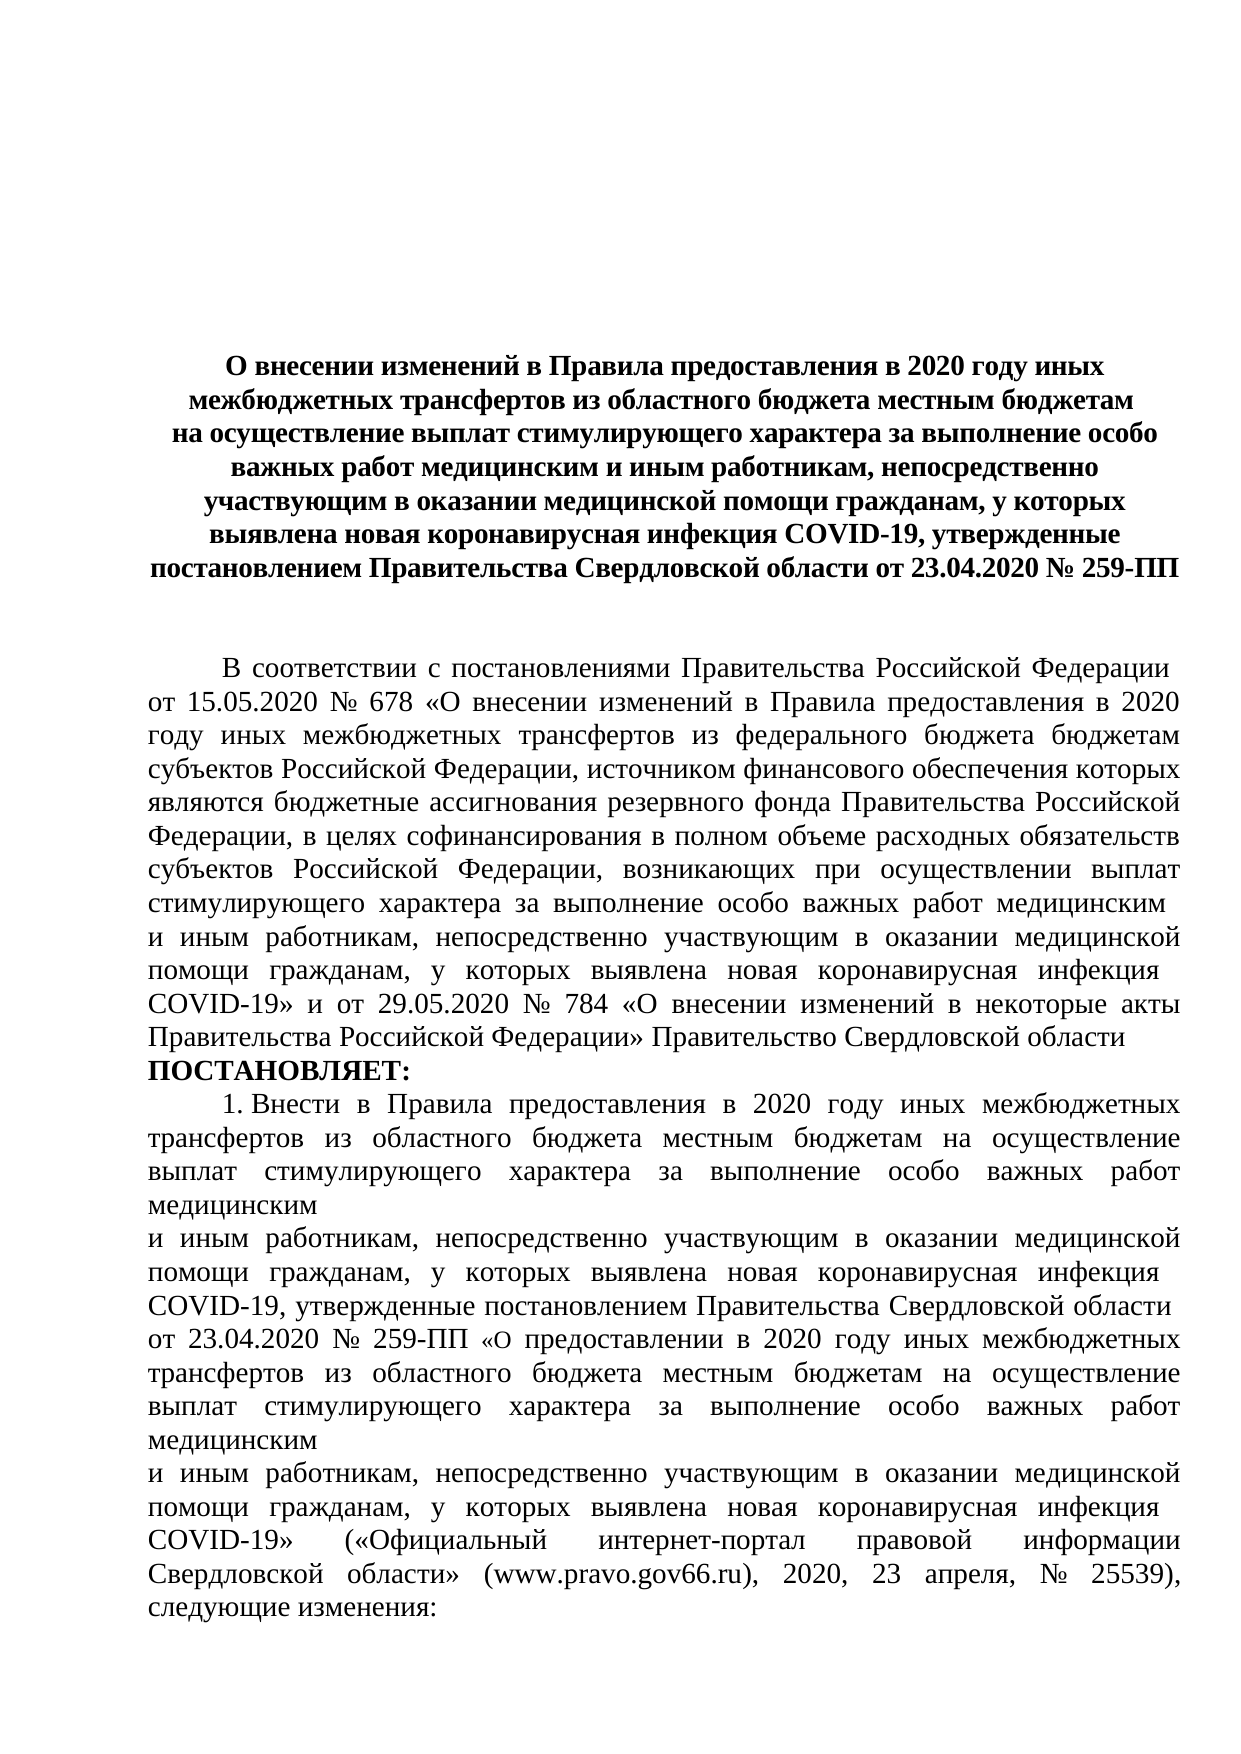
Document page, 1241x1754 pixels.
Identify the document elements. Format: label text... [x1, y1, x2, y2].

text г. Екатеринбург [148, 248, 1181, 281]
text ____________________3476,5 № 1013 [148, 214, 1181, 248]
text О внесении изменений в Правила предоставления в 2020 году иных межбюджетных трансфертов из областного бюджета местным бюджетам [148, 348, 1181, 416]
text 1. Внести в Правила предоставления в 2020 году иных межбюджетных трансфертов из областного бюджета местным бюджетам на осуществление выплат стимулирующего характера за выполнение особо важных работ медицинским и иным работникам, непосредственно участвующим в оказании медицинской помощи гражданам, у которых выявлена новая коронавирусная инфекция COVID-19, утвержденные постановлением Правительства Свердловской области от 23.04.2020 № 259-ПП «О предоставлении в 2020 году иных межбюджетных трансфертов из областного бюджета местным бюджетам на осуществление выплат стимулирующего характера за выполнение особо важных работ медицинским и иным работникам, непосредственно участвующим в оказании медицинской помощи гражданам, у которых выявлена новая коронавирусная инфекция COVID-19» («Официальный интернет-портал правовой информации Свердловской области» (www.pravo.gov66.ru), 2020, 23 апреля, № 25539), следующие изменения: [148, 1086, 1181, 1623]
subtitle В соответствии с постановлениями Правительства Российской Федерации от 15.05.2020 № 678 «О внесении изменений в Правила предоставления в 2020 году иных межбюджетных трансфертов из федерального бюджета бюджетам субъектов Российской Федерации, источником финансового обеспечения которых являются бюджетные ассигнования резервного фонда Правительства Российской Федерации, в целях софинансирования в полном объеме расходных обязательств субъектов Российской Федерации, возникающих при осуществлении выплат стимулирующего характера за выполнение особо важных работ медицинским и иным работникам, непосредственно участвующим в оказании медицинской помощи гражданам, у которых выявлена новая коронавирусная инфекция COVID-19» и от 29.05.2020 № 784 «О внесении изменений в некоторые акты Правительства Российской Федерации» Правительство Свердловской области [148, 650, 1181, 1053]
text ПОСТАНОВЛЯЕТ: [148, 1053, 1181, 1086]
text на осуществление выплат стимулирующего характера за выполнение особо важных работ медицинским и иным работникам, непосредственно участвующим в оказании медицинской помощи гражданам, у которых выявлена новая коронавирусная инфекция COVID-19, утвержденные постановлением Правительства Свердловской области от 23.04.2020 № 259-ПП [148, 416, 1181, 583]
